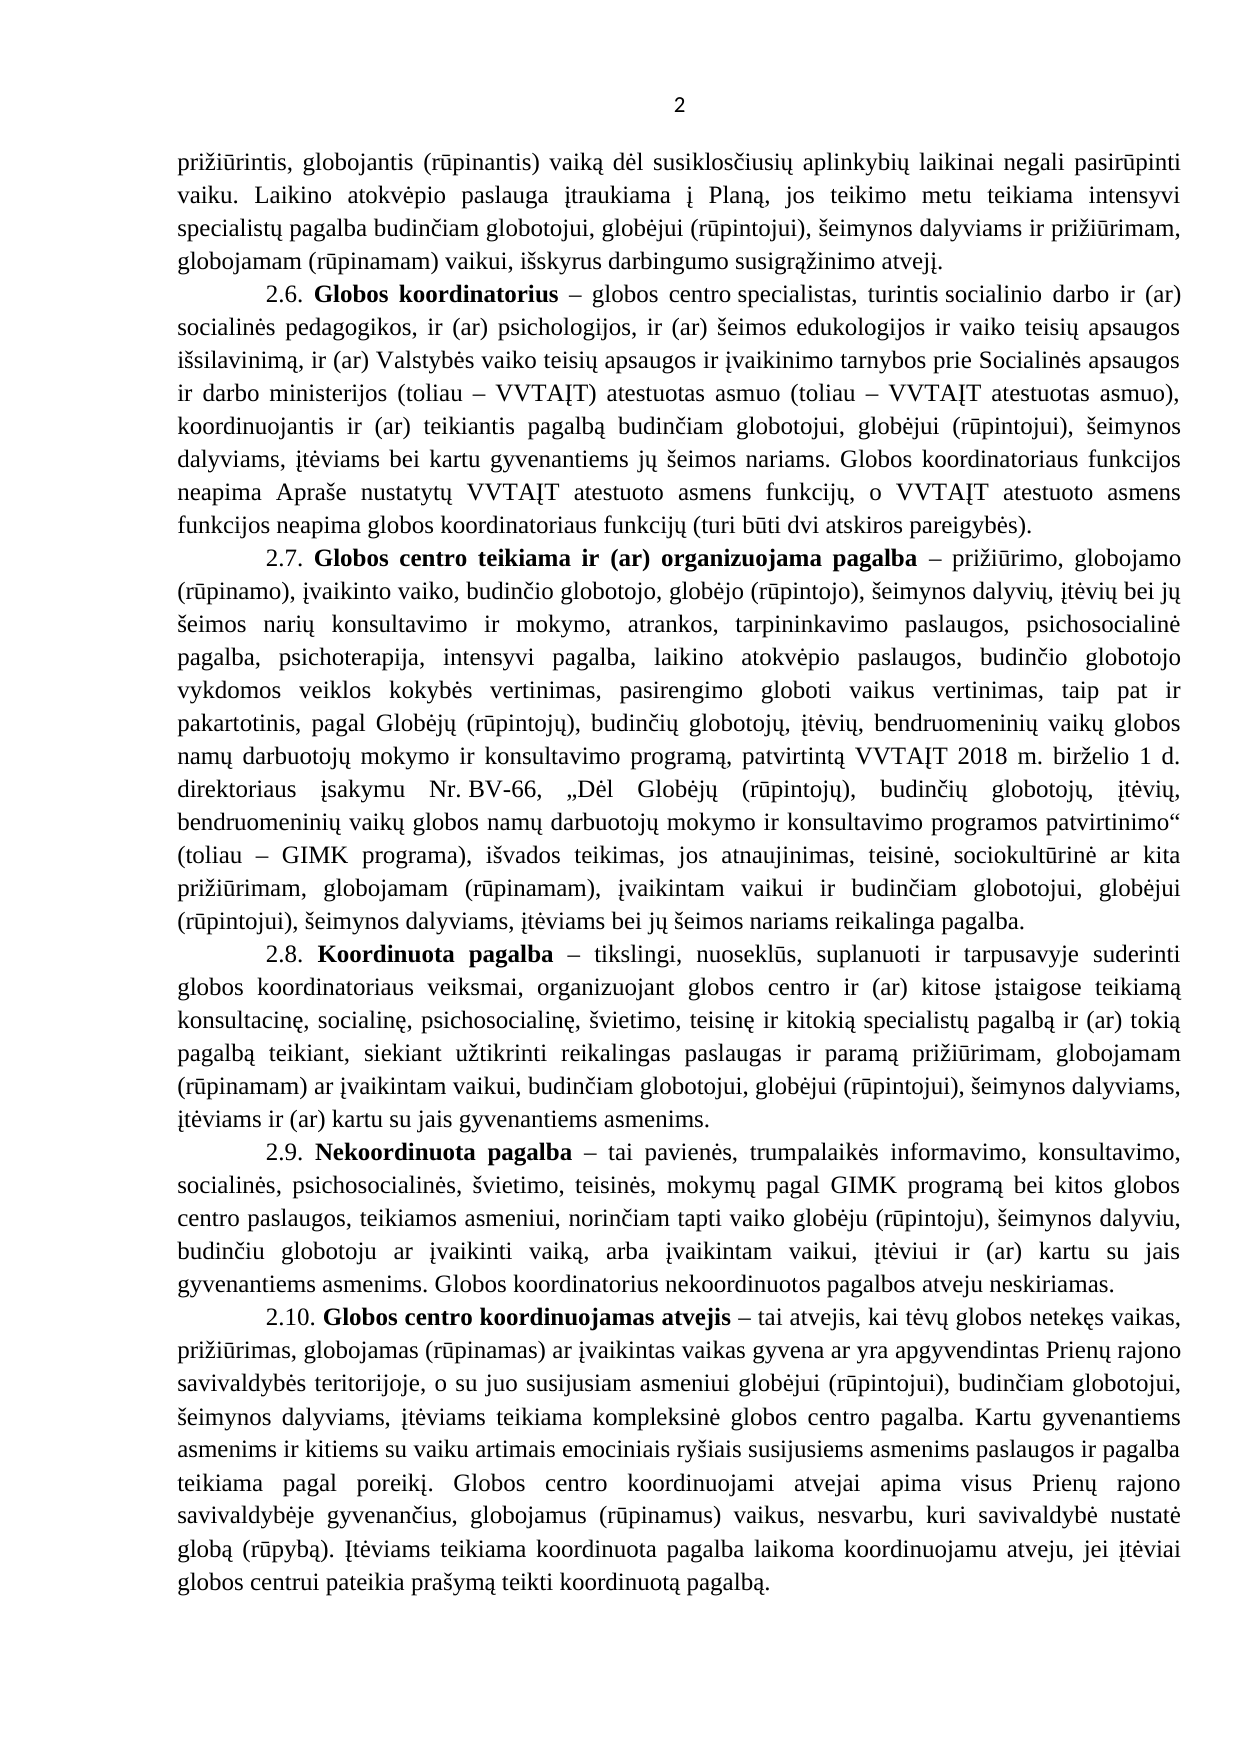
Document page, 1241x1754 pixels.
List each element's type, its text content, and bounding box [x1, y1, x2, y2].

text 2.6. Globos koordinatorius – globos centro specialistas, turintis socialinio darbo ir (ar) socialinės pedagogikos, ir (ar) psichologijos, ir (ar) šeimos edukologijos ir vaiko teisių apsaugos išsilavinimą, ir (ar) Valstybės vaiko teisių apsaugos ir įvaikinimo tarnybos prie Socialinės apsaugos ir darbo ministerijos (toliau – VVTAĮT) atestuotas asmuo (toliau – VVTAĮT atestuotas asmuo), koordinuojantis ir (ar) teikiantis pagalbą budinčiam globotojui, globėjui (rūpintojui), šeimynos dalyviams, įtėviams bei kartu gyvenantiems jų šeimos nariams. Globos koordinatoriaus funkcijos neapima Apraše nustatytų VVTAĮT atestuoto asmens funkcijų, o VVTAĮT atestuoto asmens funkcijos neapima globos koordinatoriaus funkcijų (turi būti dvi atskiros pareigybės). [177, 279, 1182, 539]
text 2.8. Koordinuota pagalba – tikslingi, nuoseklūs, suplanuoti ir tarpusavyje suderinti globos koordinatoriaus veiksmai, organizuojant globos centro ir (ar) kitose įstaigose teikiamą konsultacinę, socialinę, psichosocialinę, švietimo, teisinę ir kitokią specialistų pagalbą ir (ar) tokią pagalbą teikiant, siekiant užtikrinti reikalingas paslaugas ir paramą prižiūrimam, globojamam (rūpinamam) ar įvaikintam vaikui, budinčiam globotojui, globėjui (rūpintojui), šeimynos dalyviams, įtėviams ir (ar) kartu su jais gyvenantiems asmenims. [177, 939, 1182, 1133]
text prižiūrintis, globojantis (rūpinantis) vaiką dėl susiklosčiusių aplinkybių laikinai negali pasirūpinti vaiku. Laikino atokvėpio paslauga įtraukiama į Planą, jos teikimo metu teikiama intensyvi specialistų pagalba budinčiam globotojui, globėjui (rūpintojui), šeimynos dalyviams ir prižiūrimam, globojamam (rūpinamam) vaikui, išskyrus darbingumo susigrąžinimo atvejį. [177, 147, 1182, 274]
text 2.7. Globos centro teikiama ir (ar) organizuojama pagalba – prižiūrimo, globojamo (rūpinamo), įvaikinto vaiko, budinčio globotojo, globėjo (rūpintojo), šeimynos dalyvių, įtėvių bei jų šeimos narių konsultavimo ir mokymo, atrankos, tarpininkavimo paslaugos, psichosocialinė pagalba, psichoterapija, intensyvi pagalba, laikino atokvėpio paslaugos, budinčio globotojo vykdomos veiklos kokybės vertinimas, pasirengimo globoti vaikus vertinimas, taip pat ir pakartotinis, pagal Globėjų (rūpintojų), budinčių globotojų, įtėvių, bendruomeninių vaikų globos namų darbuotojų mokymo ir konsultavimo programą, patvirtintą VVTAĮT 2018 m. birželio 1 d. direktoriaus įsakymu Nr. BV‑66, „Dėl Globėjų (rūpintojų), budinčių globotojų, įtėvių, bendruomeninių vaikų globos namų darbuotojų mokymo ir konsultavimo programos patvirtinimo“ (toliau – GIMK programa), išvados teikimas, jos atnaujinimas, teisinė, sociokultūrinė ar kita prižiūrimam, globojamam (rūpinamam), įvaikintam vaikui ir budinčiam globotojui, globėjui (rūpintojui), šeimynos dalyviams, įtėviams bei jų šeimos nariams reikalinga pagalba. [177, 543, 1182, 935]
text 2.9. Nekoordinuota pagalba – tai pavienės, trumpalaikės informavimo, konsultavimo, socialinės, psichosocialinės, švietimo, teisinės, mokymų pagal GIMK programą bei kitos globos centro paslaugos, teikiamos asmeniui, norinčiam tapti vaiko globėju (rūpintoju), šeimynos dalyviu, budinčiu globotoju ar įvaikinti vaiką, arba įvaikintam vaikui, įtėviui ir (ar) kartu su jais gyvenantiems asmenims. Globos koordinatorius nekoordinuotos pagalbos atveju neskiriamas. [177, 1137, 1182, 1298]
text 2.10. Globos centro koordinuojamas atvejis – tai atvejis, kai tėvų globos netekęs vaikas, prižiūrimas, globojamas (rūpinamas) ar įvaikintas vaikas gyvena ar yra apgyvendintas Prienų rajono savivaldybės teritorijoje, o su juo susijusiam asmeniui globėjui (rūpintojui), budinčiam globotojui, šeimynos dalyviams, įtėviams teikiama kompleksinė globos centro pagalba. Kartu gyvenantiems asmenims ir kitiems su vaiku artimais emociniais ryšiais susijusiems asmenims paslaugos ir pagalba teikiama pagal poreikį. Globos centro koordinuojami atvejai apima visus Prienų rajono savivaldybėje gyvenančius, globojamus (rūpinamus) vaikus, nesvarbu, kuri savivaldybė nustatė globą (rūpybą). Įtėviams teikiama koordinuota pagalba laikoma koordinuojamu atveju, jei įtėviai globos centrui pateikia prašymą teikti koordinuotą pagalbą. [177, 1302, 1182, 1595]
